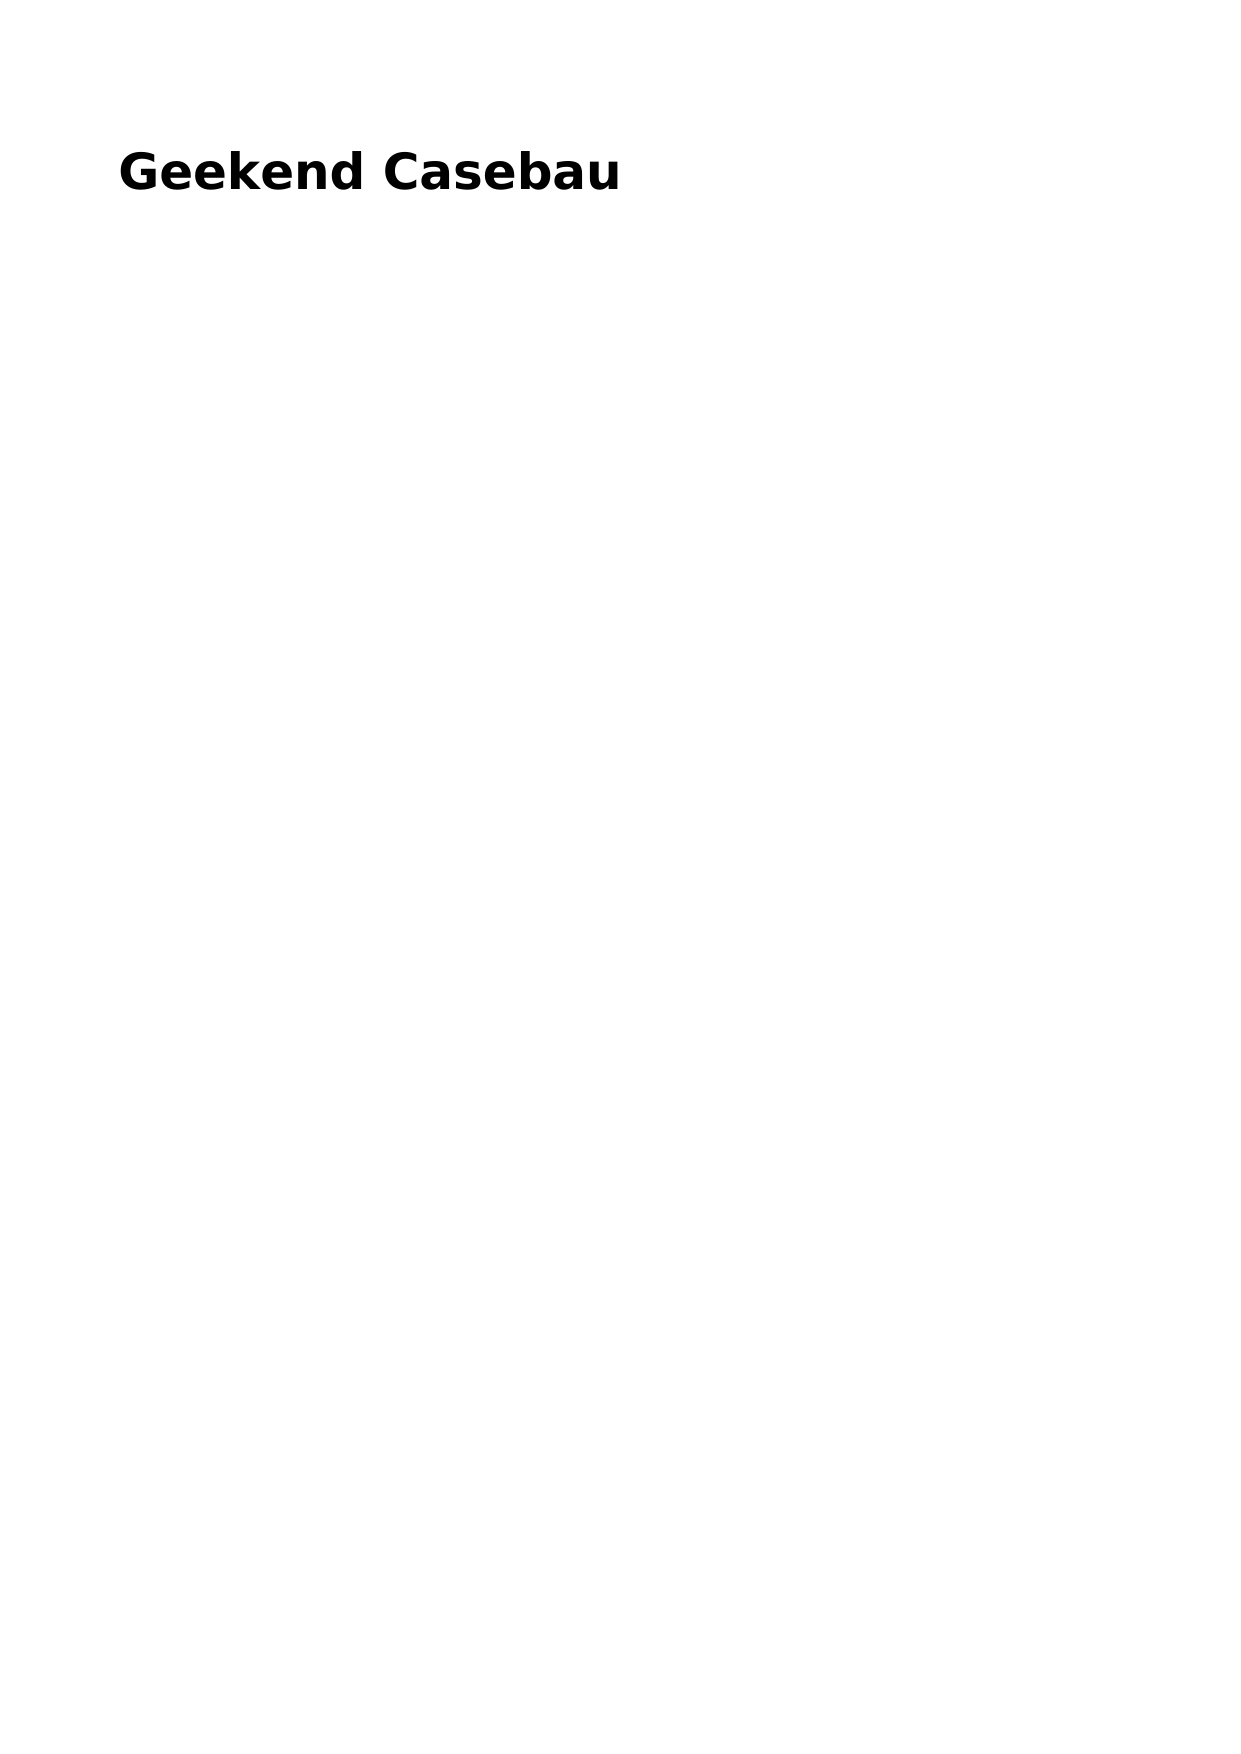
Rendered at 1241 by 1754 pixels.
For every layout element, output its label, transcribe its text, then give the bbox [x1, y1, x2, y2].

subtitle Geekend Casebau [118, 143, 1122, 201]
